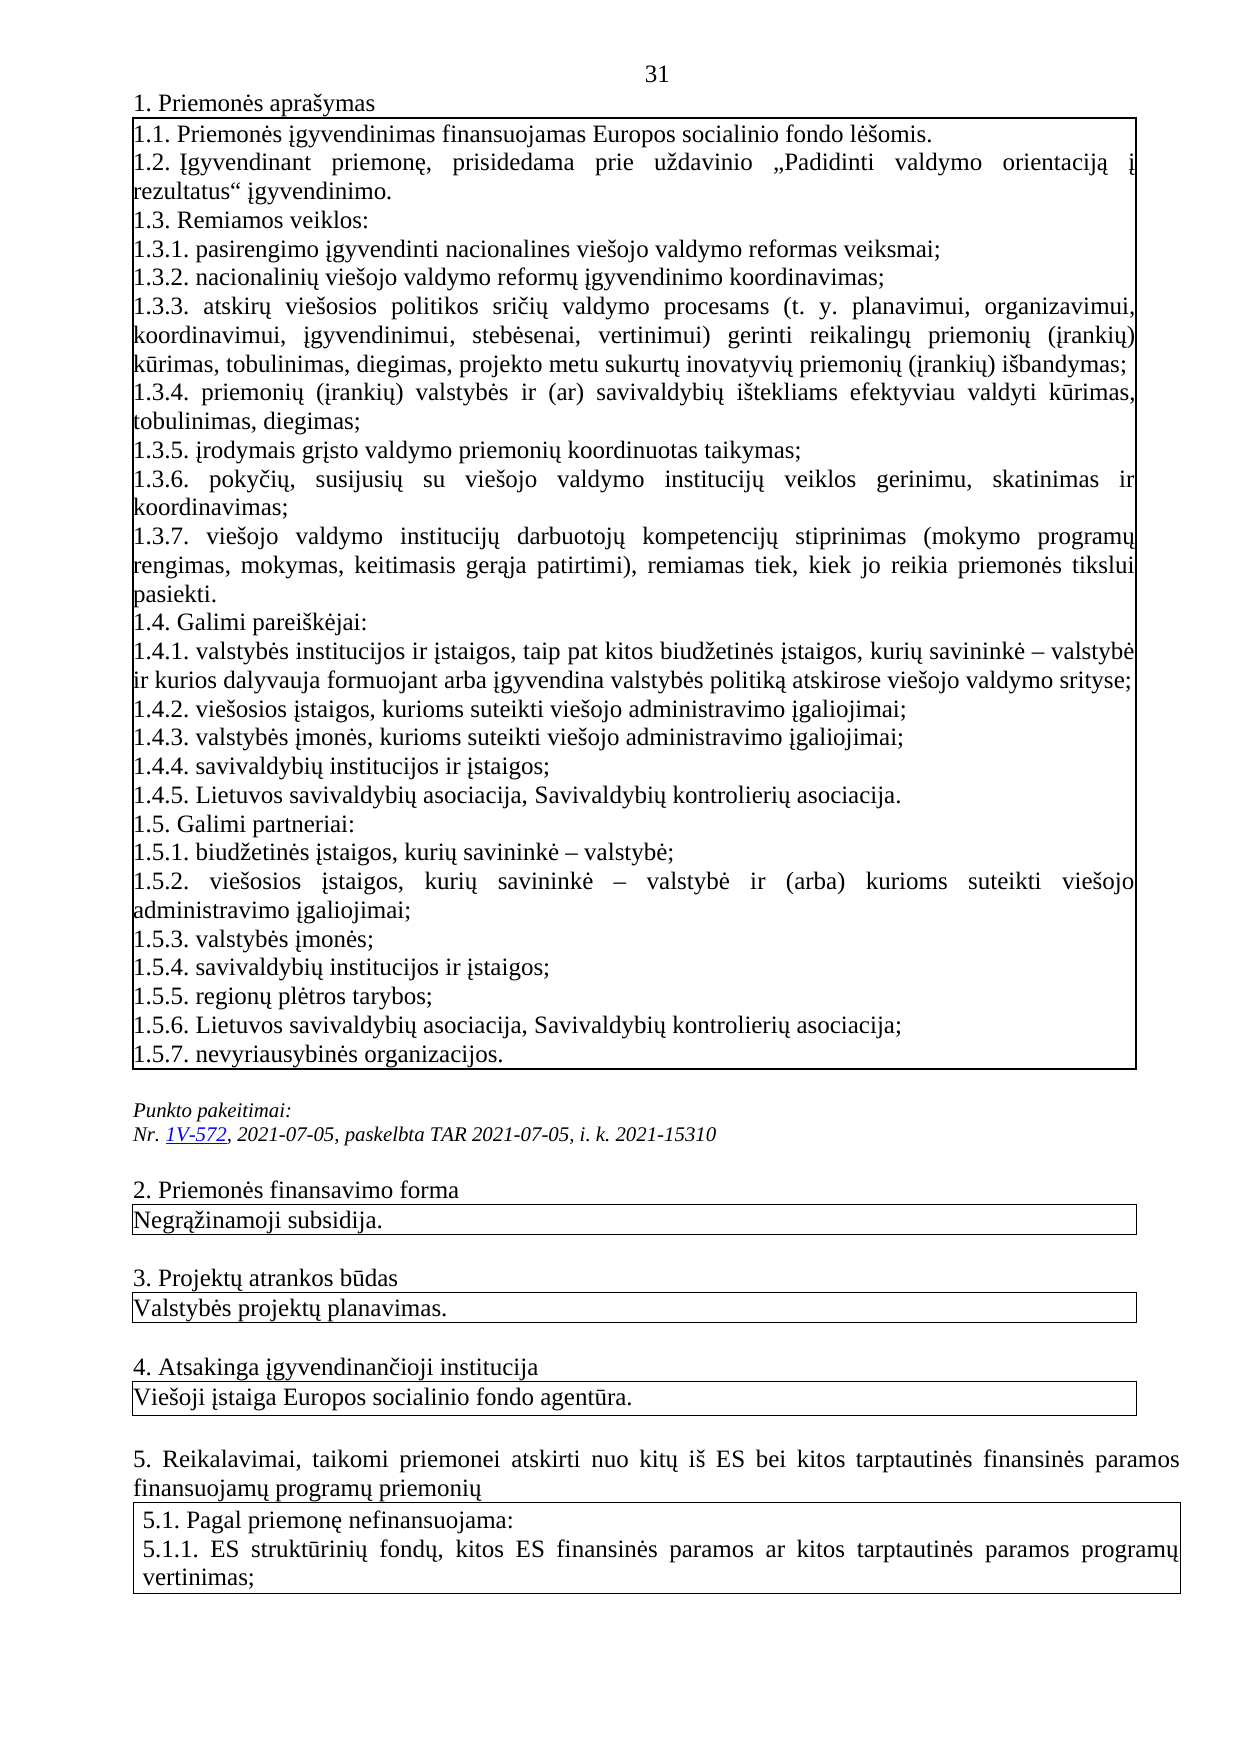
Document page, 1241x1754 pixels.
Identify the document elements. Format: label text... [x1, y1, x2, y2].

table_header Negrąžinamoji subsidija. [133, 1205, 1136, 1234]
text 5.1. Pagal priemonę nefinansuojama: [134, 1503, 1180, 1531]
text Punkto pakeitimai: [133, 1098, 1181, 1122]
table_cell 1.5. Galimi partneriai: 1.5.1. biudžetinės įstaigos, kurių savininkė – valstybė; 1.5.2. viešosios įstaigos, kurių savininkė – valstybė ir (arba) kurioms suteikti viešojo administravimo įgaliojimai; 1.5.3. valstybės įmonės; 1.5.4. savivaldybių institucijos ir įstaigos; 1.5.5. regionų plėtros tarybos; 1.5.6. Lietuvos savivaldybių asociacija, Savivaldybių kontrolierių asociacija; 1.5.7. nevyriausybinės organizacijos. [134, 809, 1135, 1067]
text 4. Atsakinga įgyvendinančioji institucija [133, 1352, 1181, 1381]
text 1. Priemonės aprašymas [133, 88, 1181, 117]
table_header Valstybės projektų planavimas. [133, 1293, 1136, 1322]
table_cell 1.3. Remiamos veiklos: 1.3.1. pasirengimo įgyvendinti nacionalines viešojo valdymo reformas veiksmai; 1.3.2. nacionalinių viešojo valdymo reformų įgyvendinimo koordinavimas; 1.3.3. atskirų viešosios politikos sričių valdymo procesams (t. y. planavimui, organizavimui, koordinavimui, įgyvendinimui, stebėsenai, vertinimui) gerinti reikalingų priemonių (įrankių) kūrimas, tobulinimas, diegimas, projekto metu sukurtų inovatyvių priemonių (įrankių) išbandymas; 1.3.4. priemonių (įrankių) valstybės ir (ar) savivaldybių ištekliams efektyviau valdyti kūrimas, tobulinimas, diegimas; 1.3.5. įrodymais grįsto valdymo priemonių koordinuotas taikymas; 1.3.6. pokyčių, susijusių su viešojo valdymo institucijų veiklos gerinimu, skatinimas ir koordinavimas; 1.3.7. viešojo valdymo institucijų darbuotojų kompetencijų stiprinimas (mokymo programų rengimas, mokymas, keitimasis gerąja patirtimi), remiamas tiek, kiek jo reikia priemonės tikslui pasiekti. [134, 205, 1135, 607]
table_cell 1.4. Galimi pareiškėjai: 1.4.1. valstybės institucijos ir įstaigos, taip pat kitos biudžetinės įstaigos, kurių savininkė – valstybė ir kurios dalyvauja formuojant arba įgyvendina valstybės politiką atskirose viešojo valdymo srityse; 1.4.2. viešosios įstaigos, kurioms suteikti viešojo administravimo įgaliojimai; 1.4.3. valstybės įmonės, kurioms suteikti viešojo administravimo įgaliojimai; 1.4.4. savivaldybių institucijos ir įstaigos; 1.4.5. Lietuvos savivaldybių asociacija, Savivaldybių kontrolierių asociacija. [134, 608, 1135, 809]
table_cell 1.2. Įgyvendinant priemonę, prisidedama prie uždavinio „Padidinti valdymo orientaciją į rezultatus“ įgyvendinimo. [134, 148, 1135, 205]
text 5. Reikalavimai, taikomi priemonei atskirti nuo kitų iš ES bei kitos tarptautinės finansinės paramos finansuojamų programų priemonių [133, 1444, 1181, 1502]
text 2. Priemonės finansavimo forma [133, 1175, 1181, 1204]
text Nr. 1V-572, 2021-07-05, paskelbta TAR 2021-07-05, i. k. 2021-15310 [133, 1122, 1181, 1146]
table_header 1.1. Priemonės įgyvendinimas finansuojamas Europos socialinio fondo lėšomis. [134, 119, 1135, 147]
text 3. Projektų atrankos būdas [133, 1263, 1181, 1292]
text 5.1.1. ES struktūrinių fondų, kitos ES finansinės paramos ar kitos tarptautinės paramos programų vertinimas; [134, 1531, 1180, 1593]
table_header Viešoji įstaiga Europos socialinio fondo agentūra. [133, 1382, 1136, 1414]
